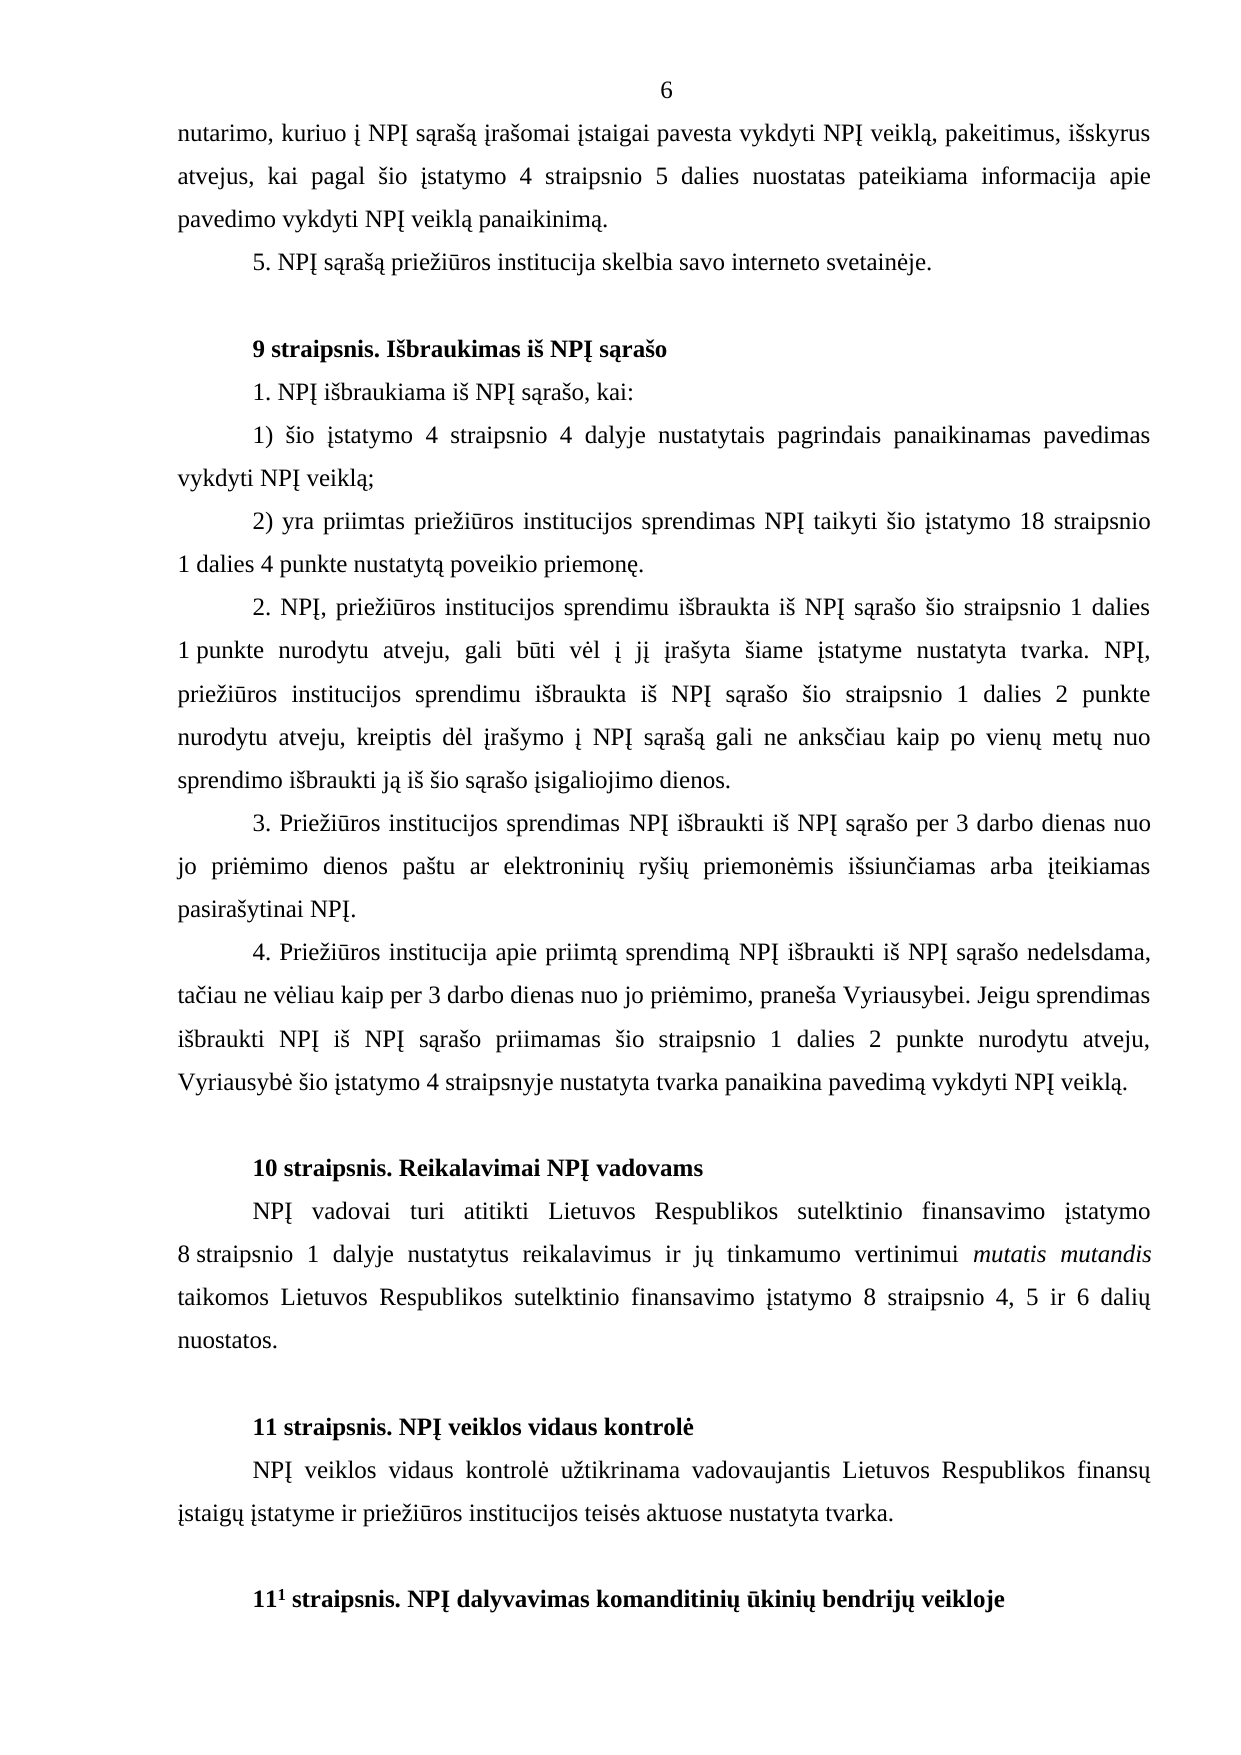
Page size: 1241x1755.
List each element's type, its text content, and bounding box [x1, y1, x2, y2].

text 4. Priežiūros institucija apie priimtą sprendimą NPĮ išbraukti iš NPĮ sąrašo nedelsdama, tačiau ne vėliau kaip per 3 darbo dienas nuo jo priėmimo, praneša Vyriausybei. Jeigu sprendimas išbraukti NPĮ iš NPĮ sąrašo priimamas šio straipsnio 1 dalies 2 punkte nurodytu atveju, Vyriausybė šio įstatymo 4 straipsnyje nustatyta tvarka panaikina pavedimą vykdyti NPĮ veiklą. [177, 937, 1152, 1096]
text NPĮ veiklos vidaus kontrolė užtikrinama vadovaujantis Lietuvos Respublikos finansų įstaigų įstatyme ir priežiūros institucijos teisės aktuose nustatyta tvarka. [177, 1455, 1152, 1527]
text 3. Priežiūros institucijos sprendimas NPĮ išbraukti iš NPĮ sąrašo per 3 darbo dienas nuo jo priėmimo dienos paštu ar elektroninių ryšių priemonėmis išsiunčiamas arba įteikiamas pasirašytinai NPĮ. [177, 808, 1152, 923]
text 11 straipsnis. NPĮ veiklos vidaus kontrolė [177, 1412, 1152, 1441]
text 111 straipsnis. NPĮ dalyvavimas komanditinių ūkinių bendrijų veikloje [177, 1584, 1152, 1613]
text 2) yra priimtas priežiūros institucijos sprendimas NPĮ taikyti šio įstatymo 18 straipsnio 1 dalies 4 punkte nustatytą poveikio priemonę. [177, 506, 1152, 578]
text 1. NPĮ išbraukiama iš NPĮ sąrašo, kai: [177, 377, 1152, 406]
text 2. NPĮ, priežiūros institucijos sprendimu išbraukta iš NPĮ sąrašo šio straipsnio 1 dalies 1 punkte nurodytu atveju, gali būti vėl į jį įrašyta šiame įstatyme nustatyta tvarka. NPĮ, priežiūros institucijos sprendimu išbraukta iš NPĮ sąrašo šio straipsnio 1 dalies 2 punkte nurodytu atveju, kreiptis dėl įrašymo į NPĮ sąrašą gali ne anksčiau kaip po vienų metų nuo sprendimo išbraukti ją iš šio sąrašo įsigaliojimo dienos. [177, 592, 1152, 794]
text 1) šio įstatymo 4 straipsnio 4 dalyje nustatytais pagrindais panaikinamas pavedimas vykdyti NPĮ veiklą; [177, 420, 1152, 492]
text NPĮ vadovai turi atitikti Lietuvos Respublikos sutelktinio finansavimo įstatymo 8 straipsnio 1 dalyje nustatytus reikalavimus ir jų tinkamumo vertinimui mutatis mutandis taikomos Lietuvos Respublikos sutelktinio finansavimo įstatymo 8 straipsnio 4, 5 ir 6 dalių nuostatos. [177, 1196, 1152, 1354]
text nutarimo, kuriuo į NPĮ sąrašą įrašomai įstaigai pavesta vykdyti NPĮ veiklą, pakeitimus, išskyrus atvejus, kai pagal šio įstatymo 4 straipsnio 5 dalies nuostatas pateikiama informacija apie pavedimo vykdyti NPĮ veiklą panaikinimą. [177, 118, 1152, 233]
text 10 straipsnis. Reikalavimai NPĮ vadovams [177, 1153, 1152, 1182]
text 5. NPĮ sąrašą priežiūros institucija skelbia savo interneto svetainėje. [177, 247, 1152, 276]
text 9 straipsnis. Išbraukimas iš NPĮ sąrašo [177, 334, 1152, 362]
